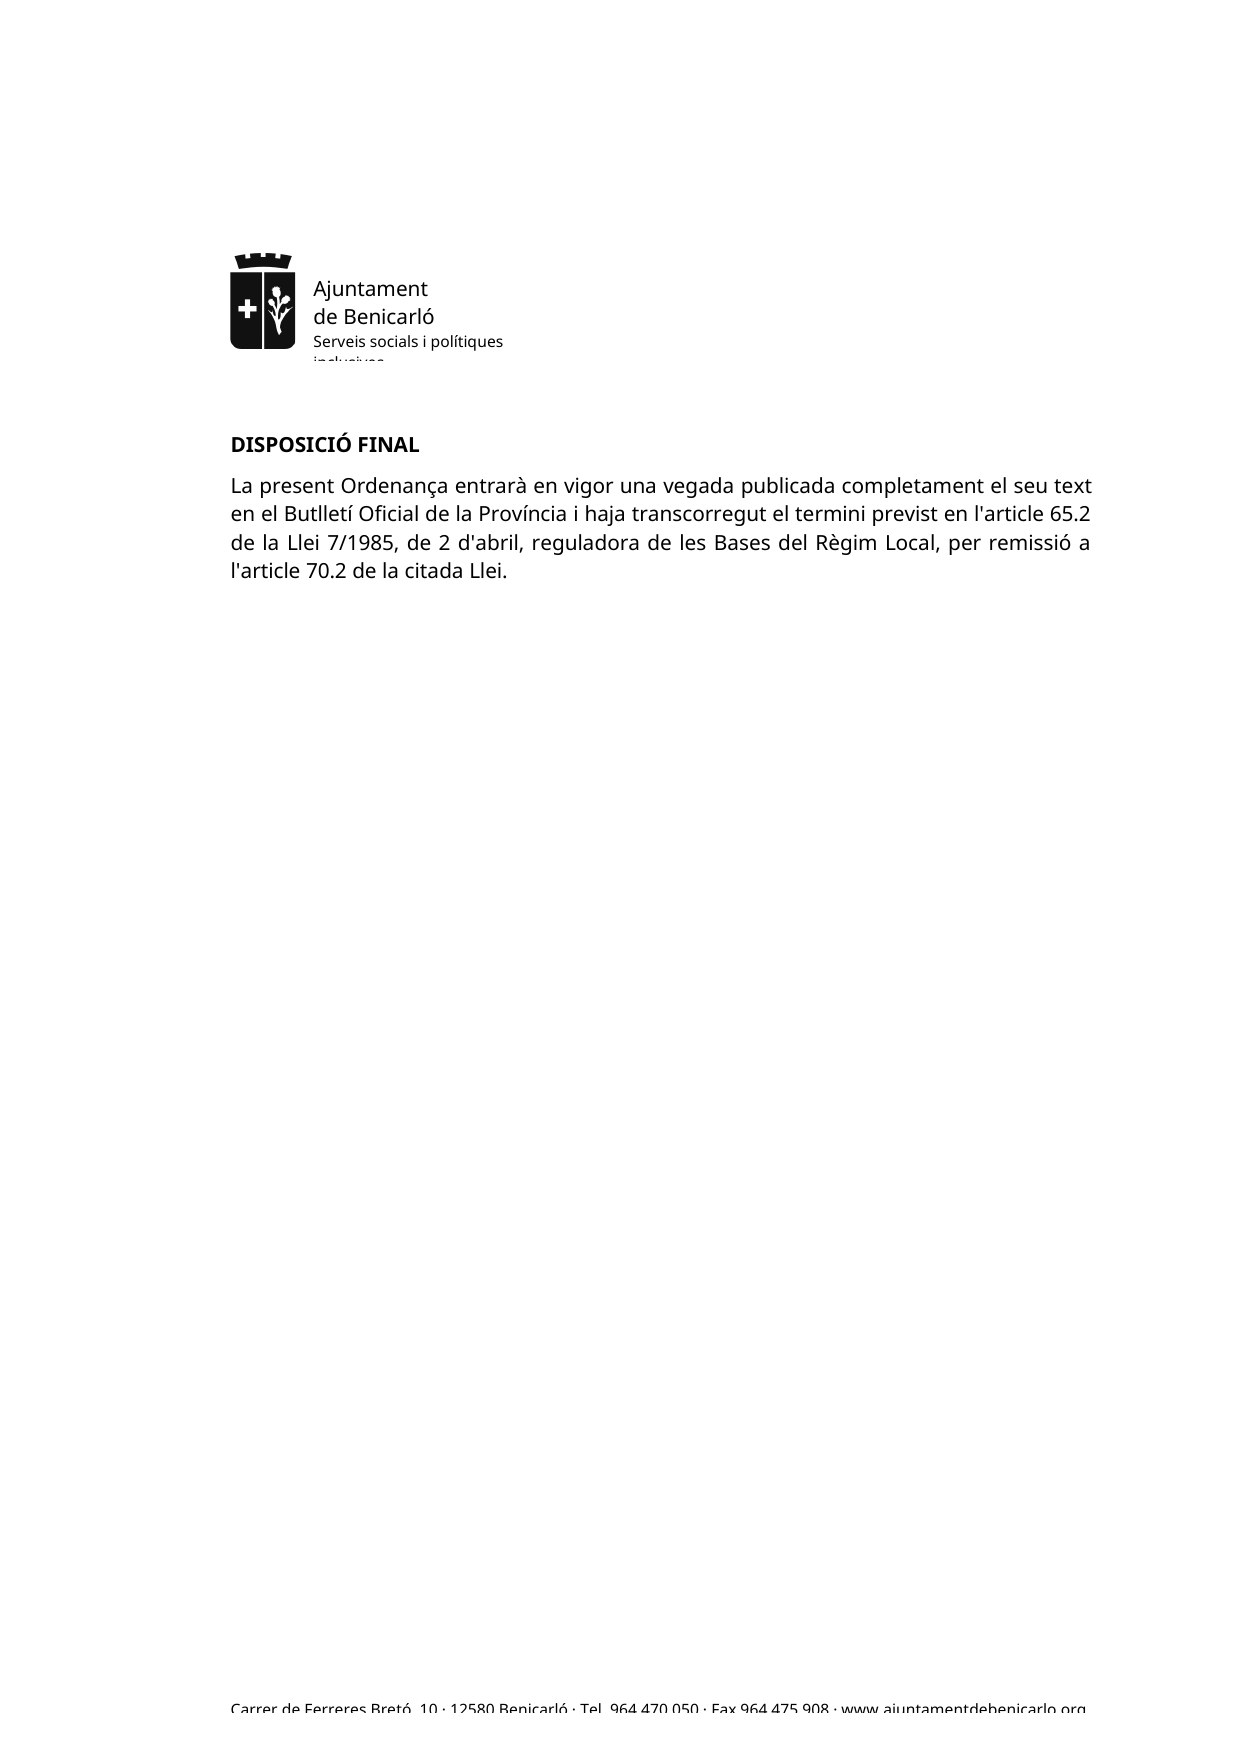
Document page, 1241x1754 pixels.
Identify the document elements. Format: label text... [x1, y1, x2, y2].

picture [230, 253, 296, 349]
text DISPOSICIÓ FINAL [230, 431, 1093, 459]
text La present Ordenança entrarà en vigor una vegada publicada completament el seu text en el Butlletí Oficial de la Província i haja transcorregut el termini previst en l'article 65.2 de la Llei 7/1985, de 2 d'abril, reguladora de les Bases del Règim Local, per remissió a l'article 70.2 de la citada Llei. [230, 471, 1093, 584]
